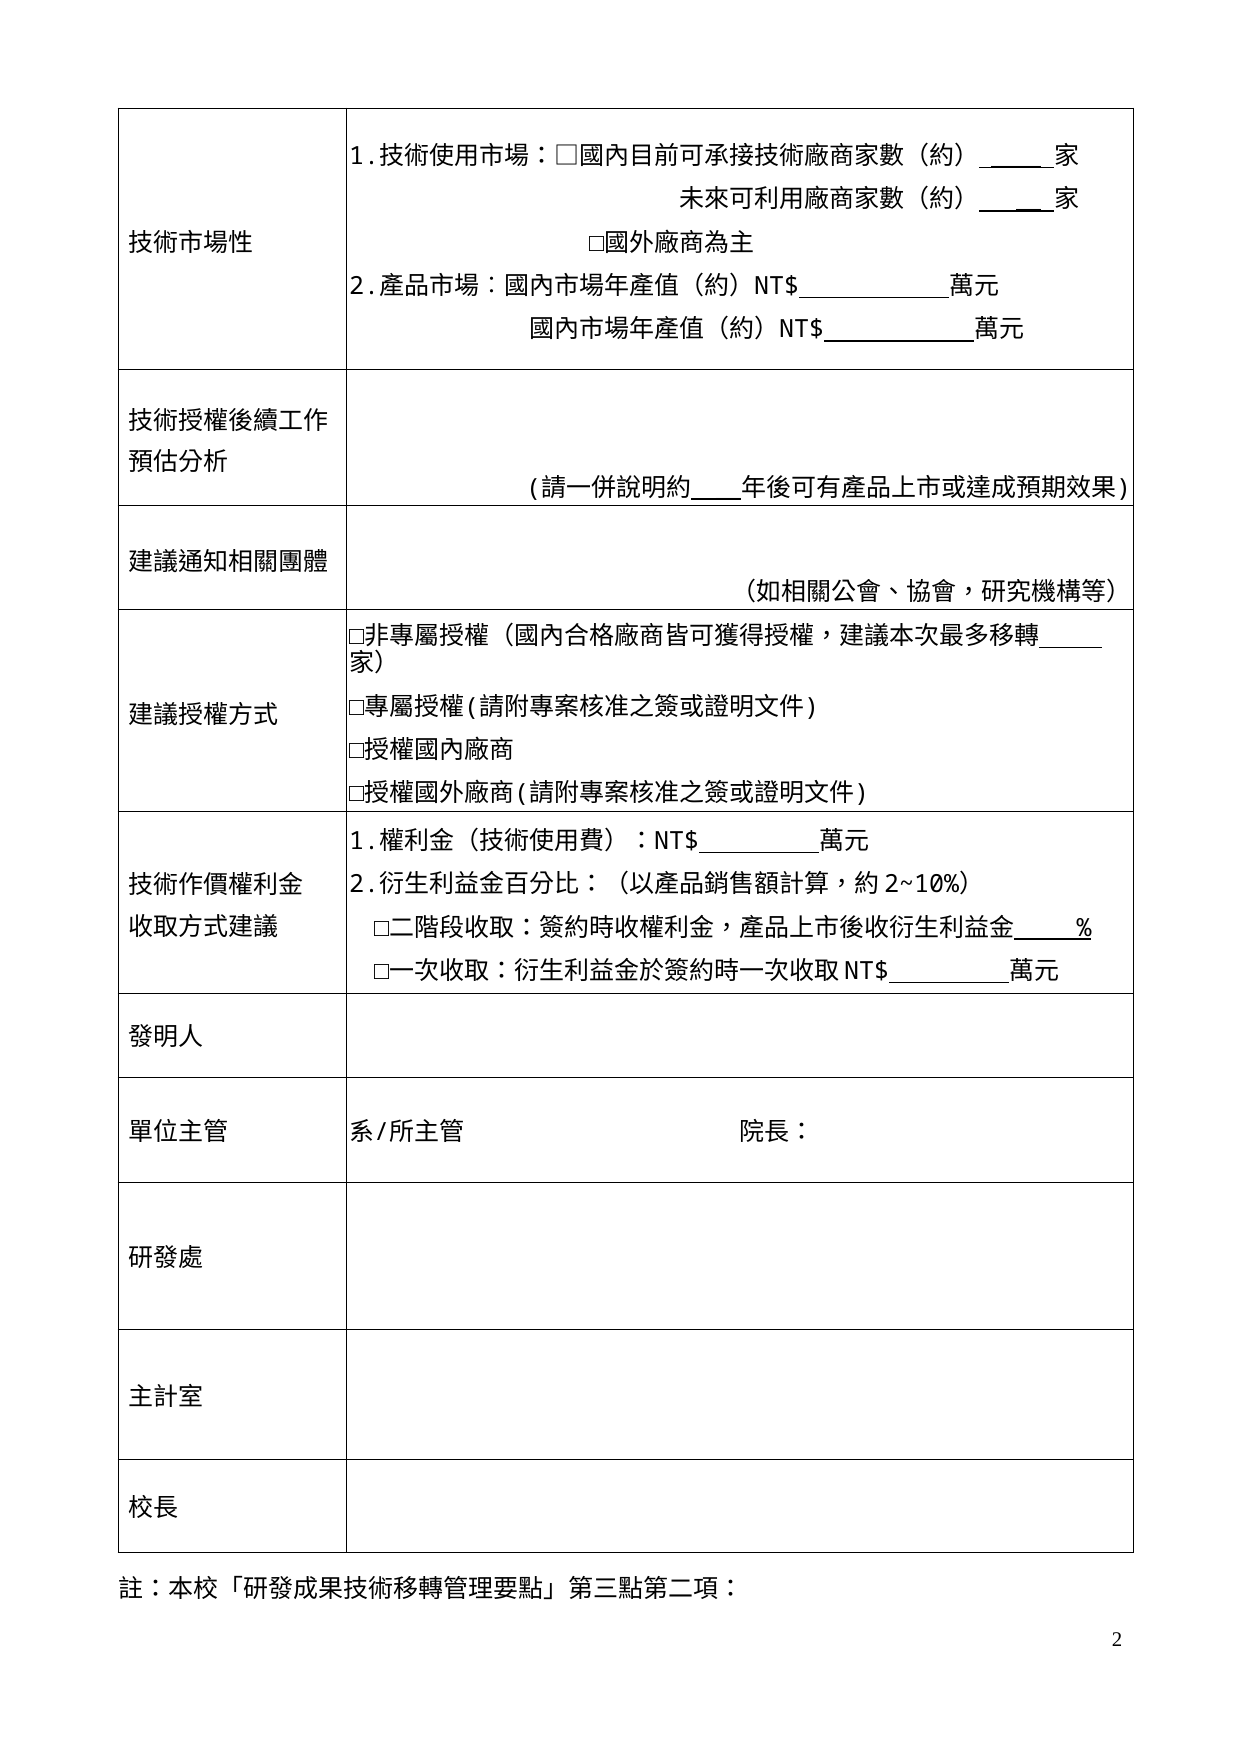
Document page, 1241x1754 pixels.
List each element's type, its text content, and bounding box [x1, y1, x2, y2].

table_cell 研發處 [119, 1183, 346, 1329]
table_cell [347, 994, 1133, 1077]
table_cell （如相關公會、協會，研究機構等） [347, 506, 1133, 609]
table_cell 校長 [119, 1460, 346, 1552]
table_cell 技術作價權利金 收取方式建議 [119, 812, 346, 992]
table_cell 技術市場性 [119, 109, 346, 369]
table_cell (請一併說明約 ＿年後可有產品上市或達成預期效果) [347, 370, 1133, 505]
table_cell 建議授權方式 [119, 610, 346, 811]
table_cell [347, 1183, 1133, 1329]
table_cell 主計室 [119, 1330, 346, 1459]
table_cell 1.權利金（技術使用費）：NT$ 萬元 2.衍生利益金百分比：（以產品銷售額計算，約2~10%） □二階段收取：簽約時收權利金，產品上市後收衍生利益金 % □一次收取：衍生利益金於簽約時一次收取NT$ 萬元 [347, 812, 1133, 992]
text 註：本校「研發成果技術移轉管理要點」第三點第二項： [118, 1578, 1122, 1603]
table_cell 1.技術使用市場：□國內目前可承接技術廠商家數（約） ＿＿ 家 未來可利用廠商家數（約） ＿ 家 □國外廠商為主 2.產品市場︰國內市場年產值（約）NT$ 萬元 國內市場年產值（約）NT$ 萬元 [347, 109, 1133, 369]
table_cell 技術授權後續工作預估分析 [119, 370, 346, 505]
table_cell □非專屬授權（國內合格廠商皆可獲得授權，建議本次最多移轉 家） □專屬授權(請附專案核准之簽或證明文件) □授權國內廠商 □授權國外廠商(請附專案核准之簽或證明文件) [347, 610, 1133, 811]
table_cell [347, 1460, 1133, 1552]
table_cell 建議通知相關團體 [119, 506, 346, 609]
table_cell 單位主管 [119, 1078, 346, 1182]
table_cell 發明人 [119, 994, 346, 1077]
table_cell 系/所主管 院長： [347, 1078, 1133, 1182]
table_cell [347, 1330, 1133, 1459]
